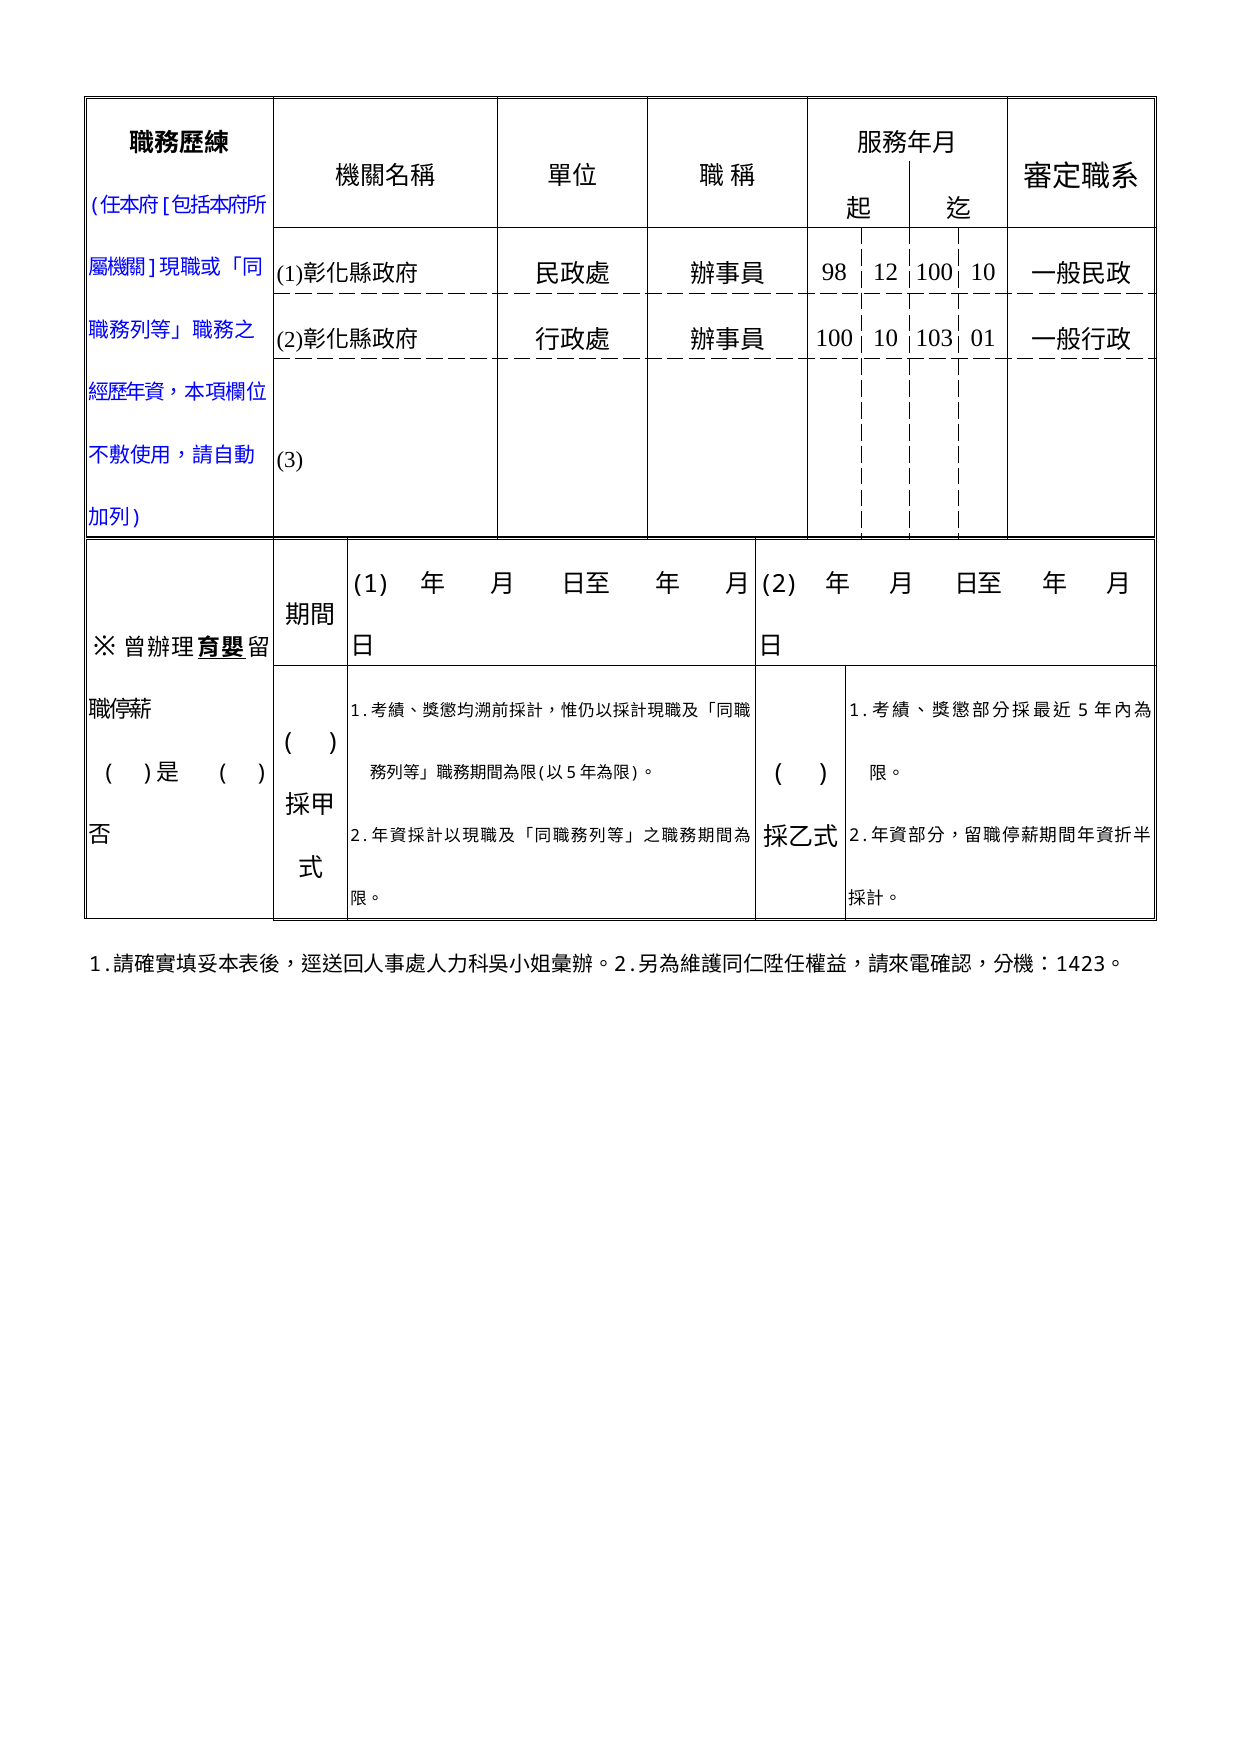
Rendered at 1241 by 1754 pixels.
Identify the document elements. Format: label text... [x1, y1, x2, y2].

table_cell 職務歷練 (任本府[包括本府所屬機關]現職或「同職務列等」職務之經歷年資，本項欄位不敷使用，請自動加列) [87, 99, 273, 536]
table_cell [498, 358, 647, 536]
table_cell (1)彰化縣政府 [274, 228, 497, 293]
table_cell 機關名稱 [274, 99, 497, 227]
table_cell 一般行政 [1008, 293, 1154, 358]
table_cell 100 [808, 293, 861, 358]
table_cell 民政處 [498, 228, 647, 293]
table_cell [808, 358, 861, 536]
table_cell 單位 [498, 99, 647, 227]
table_cell 100 [910, 228, 958, 293]
table_cell 期間 [274, 540, 347, 664]
table_cell [910, 358, 958, 536]
table_cell 103 [910, 293, 958, 358]
table_cell 10 [958, 228, 1007, 293]
table_cell 辦事員 [648, 228, 807, 293]
table_cell 服務年月 [808, 99, 1007, 161]
table_cell ( ) 採乙式 [756, 666, 845, 918]
table_cell (3) [274, 358, 497, 536]
table_cell ( ) 採甲式 [274, 666, 347, 918]
table_cell 1.考績、獎懲部分採最近5年內為限。 2.年資部分，留職停薪期間年資折半採計。 [846, 666, 1154, 918]
table_cell 12 [861, 228, 910, 293]
table_cell (1) 年 月 日至 年 月 日 [348, 540, 755, 664]
table_cell 一般民政 [1008, 228, 1154, 293]
table_cell 01 [958, 293, 1007, 358]
table_cell 辦事員 [648, 293, 807, 358]
text 1.請確實填妥本表後，逕送回人事處人力科吳小姐彙辦。2.另為維護同仁陞任權益，請來電確認，分機：1423。 [89, 921, 1152, 983]
table_cell (2)彰化縣政府 [274, 293, 497, 358]
table_cell 審定職系 [1008, 99, 1154, 227]
table_cell 迄 [910, 161, 1007, 227]
table_cell ※曾辦理育嬰留職停薪 ( )是 ( )否 [87, 540, 273, 918]
table_cell [648, 358, 807, 536]
table_cell [861, 358, 910, 536]
table_cell 10 [861, 293, 910, 358]
table_cell [958, 358, 1007, 536]
table_cell 職 稱 [648, 99, 807, 227]
table_cell 起 [808, 161, 909, 227]
table_cell 行政處 [498, 293, 647, 358]
table_cell (2) 年 月 日至 年 月 日 [756, 540, 1154, 664]
table_cell 98 [808, 228, 861, 293]
table_cell [1008, 358, 1154, 536]
table_cell 1.考績、獎懲均溯前採計，惟仍以採計現職及「同職務列等」職務期間為限(以5年為限)。 2.年資採計以現職及「同職務列等」之職務期間為限。 [348, 666, 755, 918]
